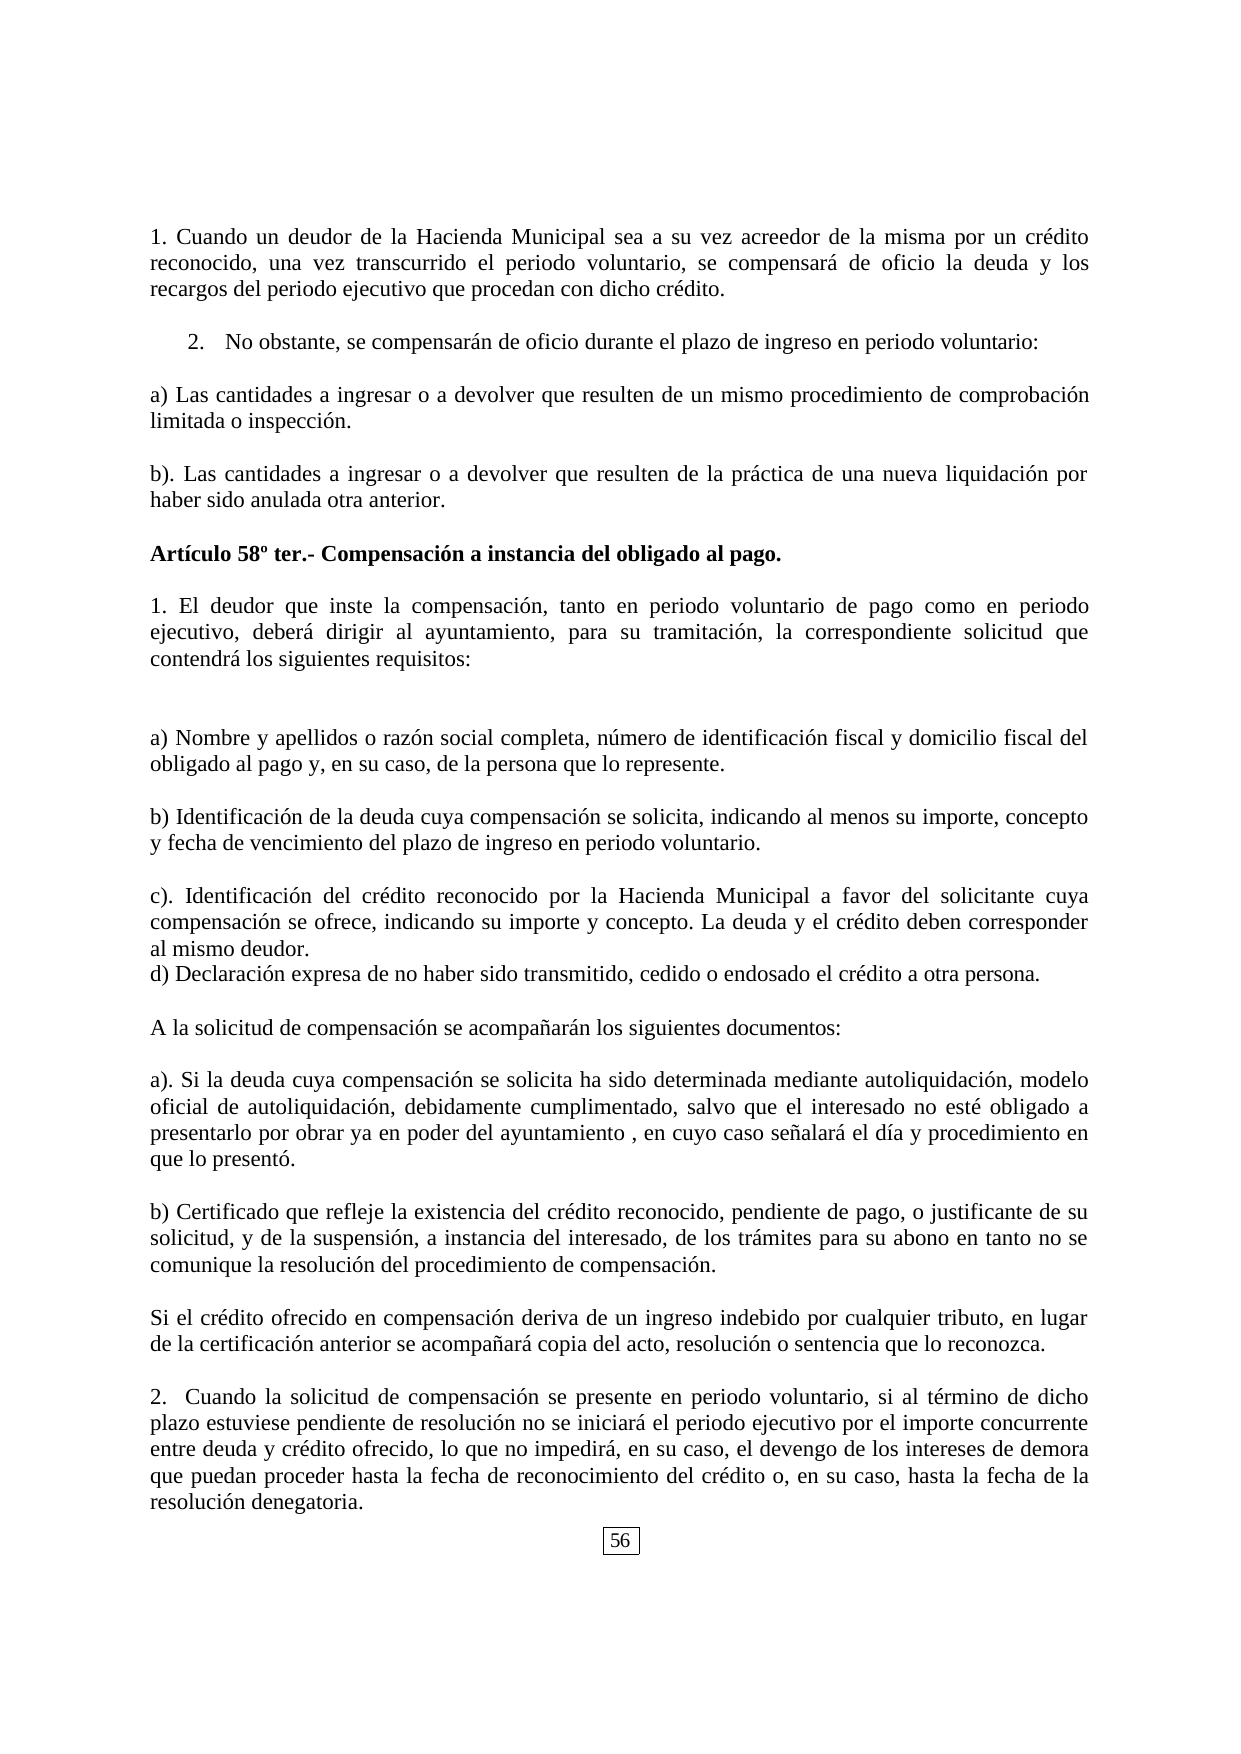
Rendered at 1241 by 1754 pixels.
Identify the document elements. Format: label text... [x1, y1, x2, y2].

text Si el crédito ofrecido en compensación deriva de un ingreso indebido por cualquier tributo, en lugar de la certificación anterior se acompañará copia del acto, resolución o sentencia que lo reconozca. [150, 1304, 1090, 1356]
list Identificación de la deuda cuya compensación se solicita, indicando al menos su importe, concepto y fecha de vencimiento del plazo de ingreso en periodo voluntario. [150, 803, 1090, 856]
list Cuando un deudor de la Hacienda Municipal sea a su vez acreedor de la misma por un crédito reconocido, una vez transcurrido el periodo voluntario, se compensará de oficio la deuda y los recargos del periodo ejecutivo que procedan con dicho crédito. [150, 223, 1091, 302]
text d) Declaración expresa de no haber sido transmitido, cedido o endosado el crédito a otra persona. [150, 961, 1103, 987]
list No obstante, se compensarán de oficio durante el plazo de ingreso en periodo voluntario: [187, 328, 1103, 354]
list Las cantidades a ingresar o a devolver que resulten de un mismo procedimiento de comprobación limitada o inspección. [150, 381, 1091, 433]
subtitle Artículo 58º ter.- Compensación a instancia del obligado al pago. [150, 540, 1103, 566]
list El deudor que inste la compensación, tanto en periodo voluntario de pago como en periodo ejecutivo, deberá dirigir al ayuntamiento, para su tramitación, la correspondiente solicitud que contendrá los siguientes requisitos: [150, 592, 1090, 671]
text a). Si la deuda cuya compensación se solicita ha sido determinada mediante autoliquidación, modelo oficial de autoliquidación, debidamente cumplimentado, salvo que el interesado no esté obligado a presentarlo por obrar ya en poder del ayuntamiento , en cuyo caso señalará el día y procedimiento en que lo presentó. [150, 1066, 1091, 1172]
list Las cantidades a ingresar o a devolver que resulten de la práctica de una nueva liquidación por haber sido anulada otra anterior. [150, 460, 1090, 513]
list Cuando la solicitud de compensación se presente en periodo voluntario, si al término de dicho plazo estuviese pendiente de resolución no se iniciará el periodo ejecutivo por el importe concurrente entre deuda y crédito ofrecido, lo que no impedirá, en su caso, el devengo de los intereses de demora que puedan proceder hasta la fecha de reconocimiento del crédito o, en su caso, hasta la fecha de la resolución denegatoria. [150, 1383, 1091, 1514]
list Certificado que refleje la existencia del crédito reconocido, pendiente de pago, o justificante de su solicitud, y de la suspensión, a instancia del interesado, de los trámites para su abono en tanto no se comunique la resolución del procedimiento de compensación. [150, 1198, 1090, 1277]
list Nombre y apellidos o razón social completa, número de identificación fiscal y domicilio fiscal del obligado al pago y, en su caso, de la persona que lo represente. [150, 724, 1090, 776]
list Identificación del crédito reconocido por la Hacienda Municipal a favor del solicitante cuya compensación se ofrece, indicando su importe y concepto. La deuda y el crédito deben corresponder al mismo deudor. [150, 882, 1090, 961]
text A la solicitud de compensación se acompañarán los siguientes documentos: [150, 1013, 1103, 1040]
